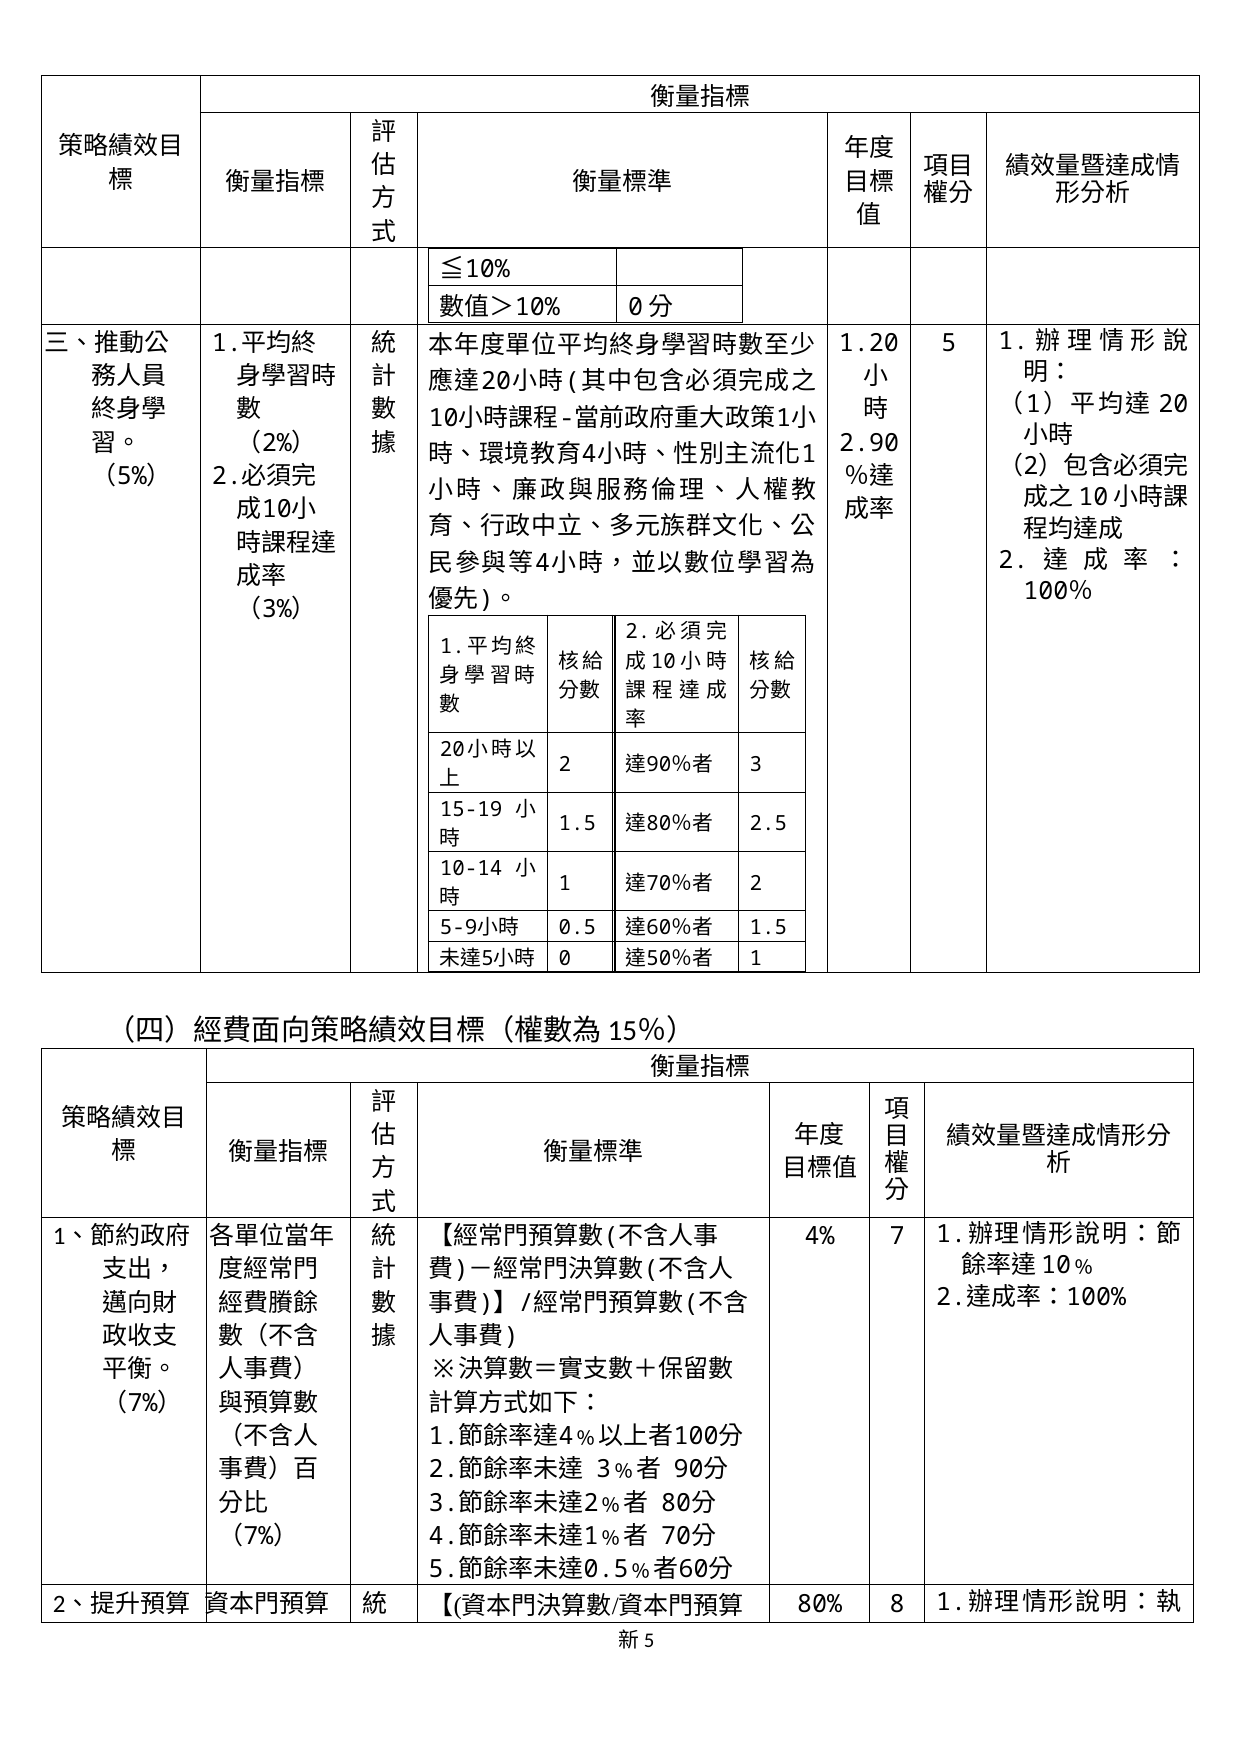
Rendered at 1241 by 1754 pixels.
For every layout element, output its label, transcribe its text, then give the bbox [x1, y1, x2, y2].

table_cell 3 [739, 733, 805, 792]
table_cell [987, 248, 1199, 323]
table_cell 7 [870, 1218, 924, 1584]
table_cell 達80％者 [616, 793, 738, 851]
table_cell 1.辦理情形說明：執 [925, 1585, 1193, 1622]
table_cell [617, 249, 742, 285]
table_cell 1.辦理情形說明： （1）平均達20小時 （2）包含必須完成之10小時課程均達成 2.達成率：100％ [987, 325, 1199, 972]
table_cell 衡量指標 [207, 1083, 350, 1217]
table_cell 評估方式 [351, 113, 417, 247]
table_cell 5-9小時 [429, 911, 547, 941]
table_cell 統計數據 [351, 325, 417, 972]
table_header 策略績效目標 [42, 76, 200, 247]
table_header 策略績效目標 [42, 1049, 206, 1217]
table_cell 1.5 [548, 793, 612, 851]
table_cell 提升預算執行績效（8%） [42, 1585, 206, 1622]
table_cell [743, 248, 827, 323]
table_cell 80% [770, 1585, 869, 1622]
table_cell [828, 248, 910, 323]
table_cell 評估方式 [351, 1083, 417, 1217]
table_header 1.平均終身學習時數 [429, 616, 547, 732]
table_cell 統 [351, 1585, 417, 1622]
table_cell 1.20小時 2.90％達成率 [828, 325, 910, 972]
table_header 核給分數 [739, 616, 805, 732]
table_cell 10-14小時 [429, 852, 547, 910]
table_cell 2 [739, 852, 805, 910]
table_cell 0.5 [548, 911, 612, 941]
table_cell [418, 248, 428, 323]
table_cell 1.辦理情形說明：節餘率達10﹪ 2.達成率：100% [925, 1218, 1193, 1584]
table_cell 0分 [617, 286, 742, 322]
table_cell 1 [739, 942, 805, 971]
table_cell 數值＞10% [429, 286, 616, 322]
table_cell 20小時以上 [429, 733, 547, 792]
table_header 衡量指標 [201, 76, 1199, 112]
table_cell 達50％者 [616, 942, 738, 971]
table_header 衡量指標 [207, 1049, 1193, 1082]
table_cell 達90％者 [616, 733, 738, 792]
table_cell 4% [770, 1218, 869, 1584]
table_cell 達70％者 [616, 852, 738, 910]
table_cell 0 [548, 942, 612, 971]
table_cell 統計數據 [351, 1218, 417, 1584]
table_cell 資本門預算執行率(8%)(無資本門者以滿分計算) [207, 1585, 350, 1622]
table_cell 年度 目標值 [828, 113, 910, 247]
table_cell 【經常門預算數(不含人事費)－經常門決算數(不含人事費)】/經常門預算數(不含人事費) ※決算數＝實支數＋保留數 計算方式如下： 1.節餘率達4﹪以上者100分 2.節餘率未達 3﹪者 90分 3.節餘率未達2﹪者 80分 4.節餘率未達1﹪者 70分 5.節餘率未達0.5﹪者60分 [418, 1218, 769, 1584]
table_cell 1 [548, 852, 612, 910]
table_cell 衡量指標 [201, 113, 350, 247]
table_cell 項目權分 [870, 1083, 924, 1217]
table_cell 節約政府支出，邁向財政收支平衡。（7%） [42, 1218, 206, 1584]
table_cell 未達5小時 [429, 942, 547, 971]
table_cell 15-19小時 [429, 793, 547, 851]
table_header 2.必須完成10小時課程達成率 [616, 616, 738, 732]
table_cell [351, 248, 417, 323]
table_cell 衡量標準 [418, 113, 827, 247]
table_cell 1.5 [739, 911, 805, 941]
table_cell 各單位當年度經常門經費賸餘數（不含人事費）與預算數（不含人事費）百分比（7%） [207, 1218, 350, 1584]
table_cell 績效量暨達成情形分析 [987, 113, 1199, 247]
table_cell 項目權分 [911, 113, 986, 247]
table_cell 三、推動公務人員終身學習。（5%） [42, 325, 200, 972]
table_cell [201, 248, 350, 323]
table_cell 2.5 [739, 793, 805, 851]
table_cell 衡量標準 [418, 1083, 769, 1217]
table_cell 2 [548, 733, 612, 792]
table_cell 本年度單位平均終身學習時數至少應達20小時(其中包含必須完成之10小時課程-當前政府重大政策1小時、環境教育4小時、性別主流化1小時、廉政與服務倫理、人權教育、行政中立、多元族群文化、公民參與等4小時，並以數位學習為優先)。 [418, 325, 827, 972]
table_cell 年度 目標值 [770, 1083, 869, 1217]
table_cell ≦10% [429, 249, 616, 285]
text （四）經費面向策略績效目標（權數為15％） [106, 1010, 1167, 1048]
table_cell 績效量暨達成情形分析 [925, 1083, 1193, 1217]
table_cell 1.平均終身學習時數（2%） 2.必須完成10小時課程達成率（3%） [201, 325, 350, 972]
table_header 核給分數 [548, 616, 612, 732]
table_cell 【(資本門決算數/資本門預算 [418, 1585, 769, 1622]
table_cell 5 [911, 325, 986, 972]
table_cell 二、控管約聘僱員額。（5%） [42, 248, 200, 323]
table_cell 8 [870, 1585, 924, 1622]
table_cell [911, 248, 986, 323]
table_cell 達60％者 [616, 911, 738, 941]
